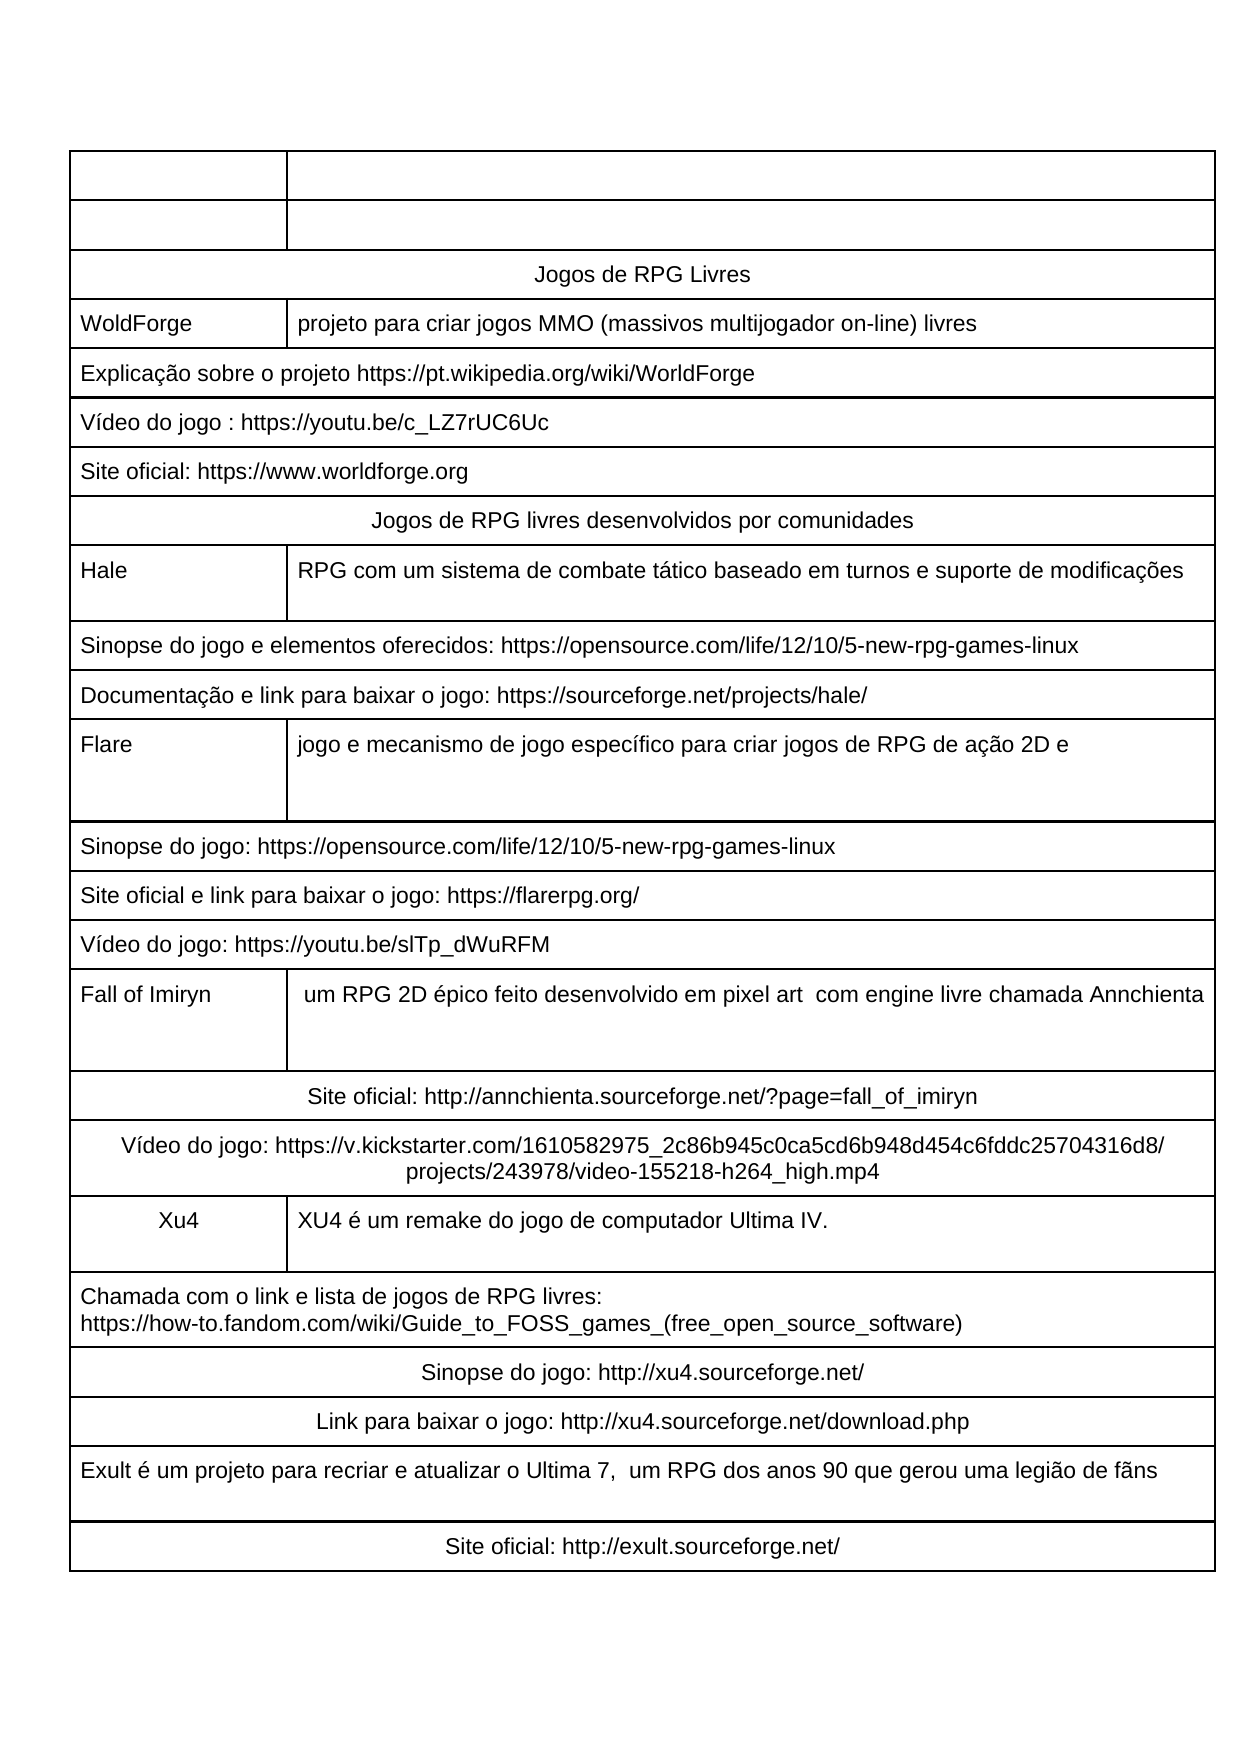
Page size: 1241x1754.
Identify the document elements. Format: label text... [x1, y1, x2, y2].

table_cell Fall of Imiryn [71, 970, 286, 1070]
table_cell Exult é um projeto para recriar e atualizar o Ultima 7, um RPG dos anos 90 que gerou uma legião de fãns [71, 1447, 1214, 1520]
table_cell Sinopse do jogo e elementos oferecidos: https://opensource.com/life/12/10/5-new-rpg-games-linux [71, 622, 1214, 669]
table_cell Xu4 [71, 1197, 286, 1271]
table_cell Sinopse do jogo: http://xu4.sourceforge.net/ [71, 1348, 1214, 1396]
table_cell Link para baixar o jogo: http://xu4.sourceforge.net/download.php [71, 1398, 1214, 1445]
table_cell projeto para criar jogos MMO (massivos multijogador on-line) livres [288, 300, 1214, 347]
table_cell WoldForge [71, 300, 286, 347]
table_cell [71, 201, 286, 248]
table_cell [288, 201, 1214, 248]
table_cell um RPG 2D épico feito desenvolvido em pixel art com engine livre chamada Annchienta [288, 970, 1214, 1070]
table_cell Site oficial e link para baixar o jogo: https://flarerpg.org/ [71, 872, 1214, 919]
table_cell Flare [71, 720, 286, 820]
table_cell Vídeo do jogo: https://v.kickstarter.com/1610582975_2c86b945c0ca5cd6b948d454c6fddc25704316d8/projects/243978/video-155218-h264_high.mp4 [71, 1121, 1214, 1195]
table_cell Documentação e link para baixar o jogo: https://sourceforge.net/projects/hale/ [71, 671, 1214, 718]
table_cell Site oficial: http://annchienta.sourceforge.net/?page=fall_of_imiryn [71, 1072, 1214, 1119]
table_cell Hale [71, 546, 286, 620]
table_cell Chamada com o link e lista de jogos de RPG livres: https://how-to.fandom.com/wiki/Guide_to_FOSS_games_(free_open_source_software) [71, 1273, 1214, 1346]
table_cell [71, 152, 286, 199]
table_cell RPG com um sistema de combate tático baseado em turnos e suporte de modificações [288, 546, 1214, 620]
table_cell Vídeo do jogo: https://youtu.be/slTp_dWuRFM [71, 921, 1214, 968]
table_cell Explicação sobre o projeto https://pt.wikipedia.org/wiki/WorldForge [71, 349, 1214, 396]
table_cell jogo e mecanismo de jogo específico para criar jogos de RPG de ação 2D e [288, 720, 1214, 820]
table_cell XU4 é um remake do jogo de computador Ultima IV. [288, 1197, 1214, 1271]
table_cell Site oficial: http://exult.sourceforge.net/ [71, 1523, 1214, 1570]
table_cell Vídeo do jogo : https://youtu.be/c_LZ7rUC6Uc [71, 399, 1214, 446]
table_cell Sinopse do jogo: https://opensource.com/life/12/10/5-new-rpg-games-linux [71, 823, 1214, 869]
table_cell Jogos de RPG livres desenvolvidos por comunidades [71, 497, 1214, 544]
table_cell Site oficial: https://www.worldforge.org [71, 448, 1214, 495]
table_cell [288, 152, 1214, 199]
table_cell Jogos de RPG Livres [71, 251, 1214, 298]
